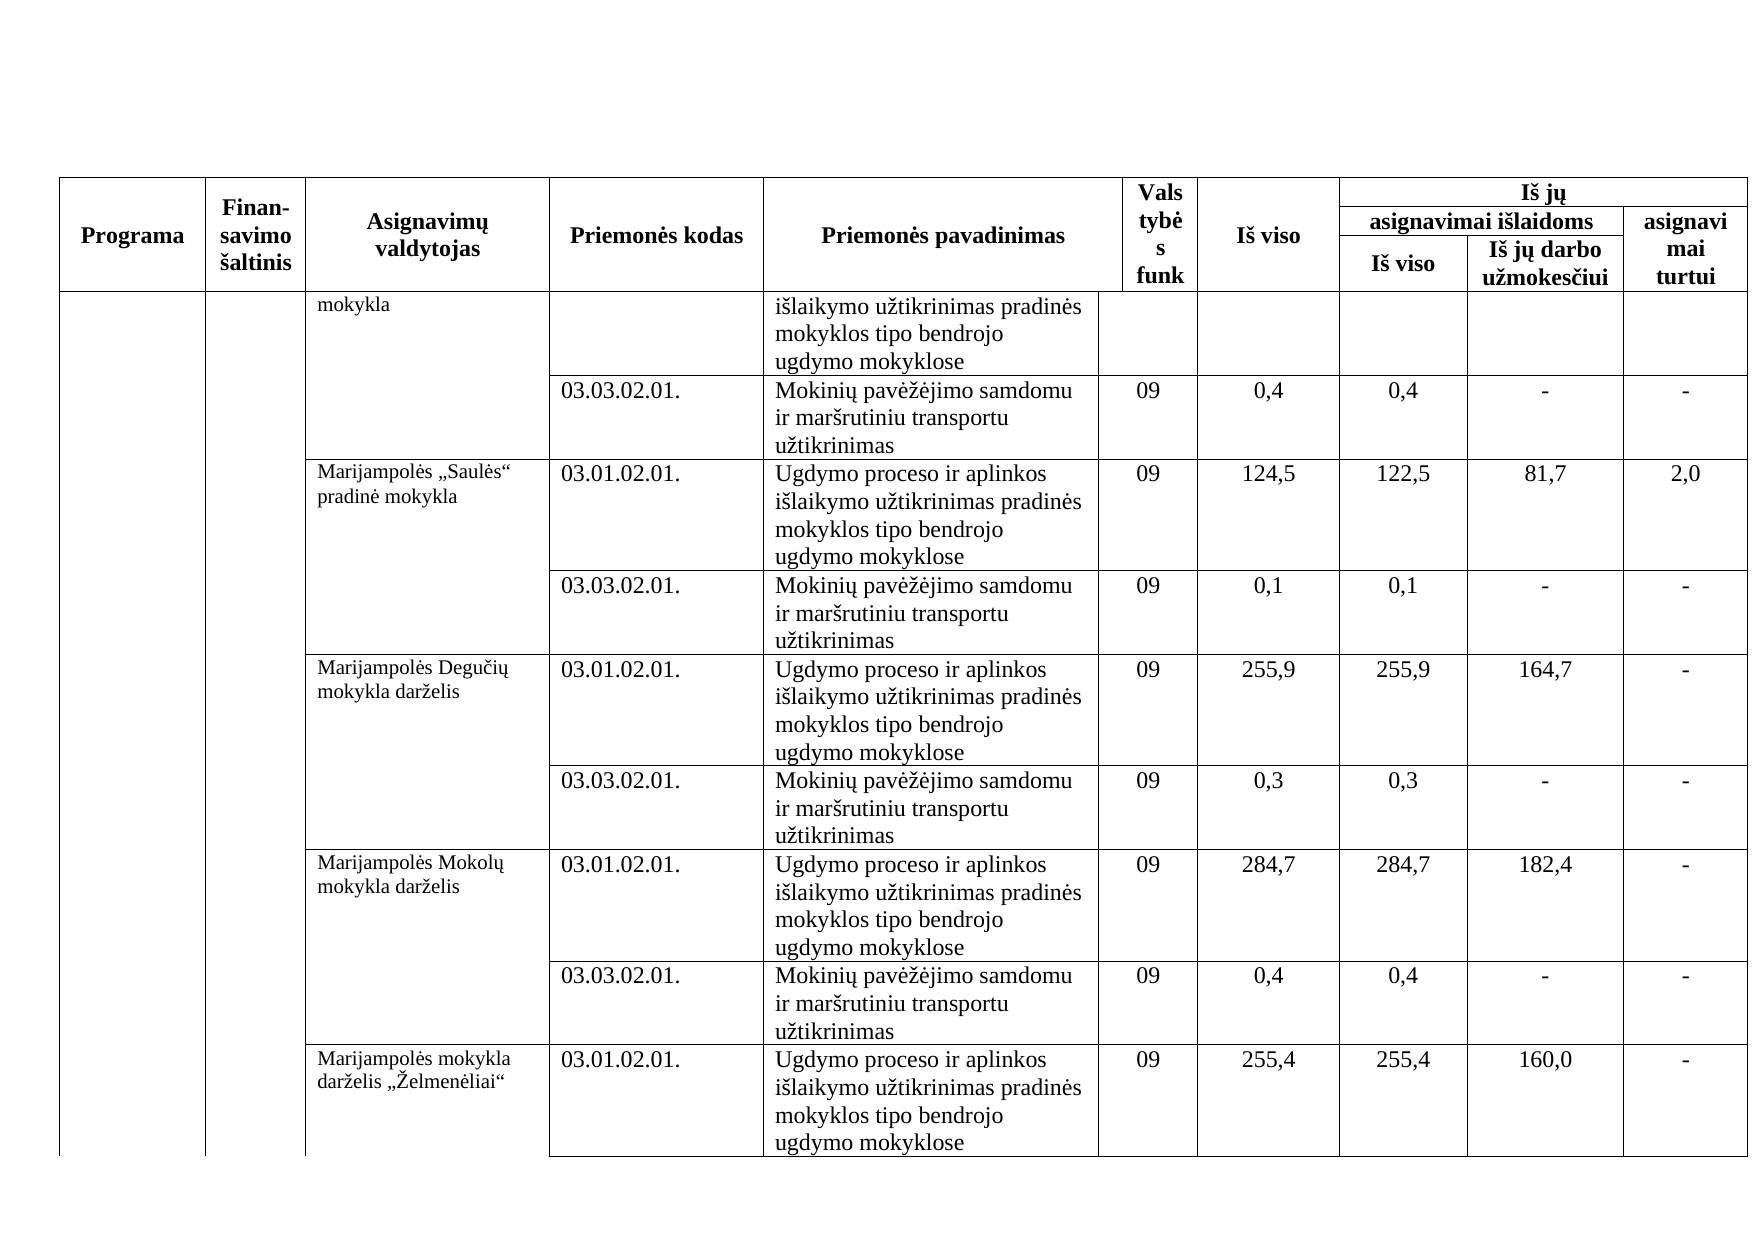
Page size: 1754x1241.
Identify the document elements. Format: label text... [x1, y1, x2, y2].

table_cell [1748, 765, 1754, 849]
table_cell 03.01.02.01. [550, 655, 763, 765]
table_cell [1748, 849, 1754, 961]
table_cell 164,7 [1468, 655, 1623, 765]
table_cell 03.01.02.01. [550, 850, 763, 961]
table_cell [206, 1044, 305, 1156]
table_cell 03.01.02.01. [550, 1045, 763, 1156]
table_cell 09 [1099, 962, 1197, 1044]
table_cell 09 [1099, 292, 1197, 374]
table_cell 255,9 [1340, 655, 1467, 765]
table_cell - [1624, 571, 1747, 654]
table_cell 09 [1099, 1045, 1197, 1156]
table_cell [60, 375, 205, 458]
table_cell [206, 961, 305, 1044]
table_cell - [1624, 766, 1747, 849]
table_cell 284,7 [1340, 850, 1467, 961]
table_cell 0,3 [1198, 766, 1339, 849]
table_cell 0,4 [1198, 376, 1339, 458]
table_cell [1748, 459, 1754, 570]
table_cell [206, 292, 305, 374]
table_cell Mokinių pavėžėjimo samdomu ir maršrutiniu transportu užtikrinimas [764, 962, 1098, 1044]
table_cell Ugdymo proceso ir aplinkos išlaikymo užtikrinimas pradinės mokyklos tipo bendrojo ugdymo mokyklose [764, 460, 1098, 570]
table_cell - [1624, 1045, 1747, 1156]
table_cell Ugdymo proceso ir aplinkos išlaikymo užtikrinimas pradinės mokyklos tipo bendrojo ugdymo mokyklose [764, 1045, 1098, 1156]
table_cell 03.03.02.01. [550, 766, 763, 849]
table_cell 09 [1099, 376, 1197, 458]
table_cell [1198, 292, 1339, 374]
table_cell 122,5 [1340, 460, 1467, 570]
table_cell [1748, 654, 1754, 765]
table_cell 03.03.02.01. [550, 571, 763, 654]
table_cell Marijampolės „Saulės“ pradinė mokykla [306, 460, 549, 570]
table_cell Mokinių pavėžėjimo samdomu ir maršrutiniu transportu užtikrinimas [764, 766, 1098, 849]
table_cell Ugdymo proceso ir aplinkos išlaikymo užtikrinimas pradinės mokyklos tipo bendrojo ugdymo mokyklose [764, 655, 1098, 765]
table_cell - [1468, 571, 1623, 654]
table_cell [206, 765, 305, 849]
table_cell [206, 849, 305, 961]
table_header Asignavimų valdytojas [306, 178, 549, 291]
table_cell - [1468, 766, 1623, 849]
table_cell 09 [1099, 571, 1197, 654]
table_cell [1748, 375, 1754, 458]
table_cell 0,4 [1340, 376, 1467, 458]
table_cell [60, 654, 205, 765]
table_cell Iš jų darbo užmokesčiui [1468, 236, 1623, 291]
table_cell [1468, 292, 1623, 374]
table_cell [60, 961, 205, 1044]
table_header [1748, 177, 1754, 206]
table_cell 124,5 [1198, 460, 1339, 570]
table_cell [1748, 570, 1754, 654]
table_cell asignavimai turtui įsigyti [1624, 207, 1747, 291]
table_cell - [1624, 850, 1747, 961]
table_cell [60, 1044, 205, 1156]
table_cell 03.01.02.01. [550, 460, 763, 570]
table_cell 09 [1099, 766, 1197, 849]
table_cell Mokinių pavėžėjimo samdomu ir maršrutiniu transportu užtikrinimas [764, 571, 1098, 654]
table_header Iš viso [1198, 178, 1339, 291]
table_cell - [1468, 376, 1623, 458]
table_cell - [1468, 962, 1623, 1044]
table_cell - [1624, 962, 1747, 1044]
table_cell 09 [1099, 655, 1197, 765]
table_cell [550, 292, 763, 374]
table_cell 0,3 [1340, 766, 1467, 849]
table_header Priemonės kodas [550, 178, 763, 291]
table_cell Ugdymo proceso ir aplinkos išlaikymo užtikrinimas pradinės mokyklos tipo bendrojo ugdymo mokyklose [764, 850, 1098, 961]
table_cell [1748, 235, 1754, 291]
table_cell 182,4 [1468, 850, 1623, 961]
table_cell 09 [1099, 460, 1197, 570]
table_cell - [1624, 376, 1747, 458]
table_cell [60, 292, 205, 374]
table_cell 2,0 [1624, 460, 1747, 570]
table_header Priemonės pavadinimas [764, 178, 1122, 291]
table_cell asignavimai išlaidoms [1340, 207, 1623, 234]
table_header Programa [60, 178, 205, 291]
table_cell - [1624, 655, 1747, 765]
table_cell Mokinių pavėžėjimo samdomu ir maršrutiniu transportu užtikrinimas [764, 376, 1098, 458]
table_cell [1748, 291, 1754, 374]
table_cell [306, 765, 549, 849]
table_cell Marijampolės mokykla darželis „Želmenėliai“ [306, 1045, 549, 1156]
table_cell [206, 654, 305, 765]
table_header Iš jų [1340, 178, 1747, 206]
table_cell 0,1 [1340, 571, 1467, 654]
table_cell [1748, 961, 1754, 1044]
table_cell [60, 849, 205, 961]
table_cell Iš viso [1340, 236, 1467, 291]
table_cell 03.03.02.01. [550, 962, 763, 1044]
table_cell Marijampolės Mokolų mokykla darželis [306, 850, 549, 961]
table_cell [306, 375, 549, 458]
table_header Finan-savimo šaltinis [206, 178, 305, 291]
table_cell [1748, 206, 1754, 234]
table_cell 255,4 [1198, 1045, 1339, 1156]
table_cell [206, 570, 305, 654]
table_cell 160,0 [1468, 1045, 1623, 1156]
table_cell - [1624, 292, 1747, 374]
table_cell Marijampolės Degučių mokykla darželis [306, 655, 549, 765]
table_header Valstybės funkcija [1123, 178, 1197, 291]
table_cell 03.03.02.01. [550, 376, 763, 458]
table_cell [306, 570, 549, 654]
table_cell 284,7 [1198, 850, 1339, 961]
table_cell 0,1 [1198, 571, 1339, 654]
table_cell [60, 459, 205, 570]
table_cell 255,4 [1340, 1045, 1467, 1156]
table_cell 255,9 [1198, 655, 1339, 765]
table_cell [206, 375, 305, 458]
table_cell 09 [1099, 850, 1197, 961]
table_cell [1748, 1044, 1754, 1156]
table_cell [206, 459, 305, 570]
table_cell mokykla [306, 292, 549, 374]
table_cell 0,4 [1198, 962, 1339, 1044]
table_cell 81,7 [1468, 460, 1623, 570]
table_cell [306, 961, 549, 1044]
table_cell [60, 765, 205, 849]
table_cell 0,4 [1340, 962, 1467, 1044]
table_cell [60, 570, 205, 654]
table_cell išlaikymo užtikrinimas pradinės mokyklos tipo bendrojo ugdymo mokyklose [764, 292, 1098, 374]
table_cell [1340, 292, 1467, 374]
